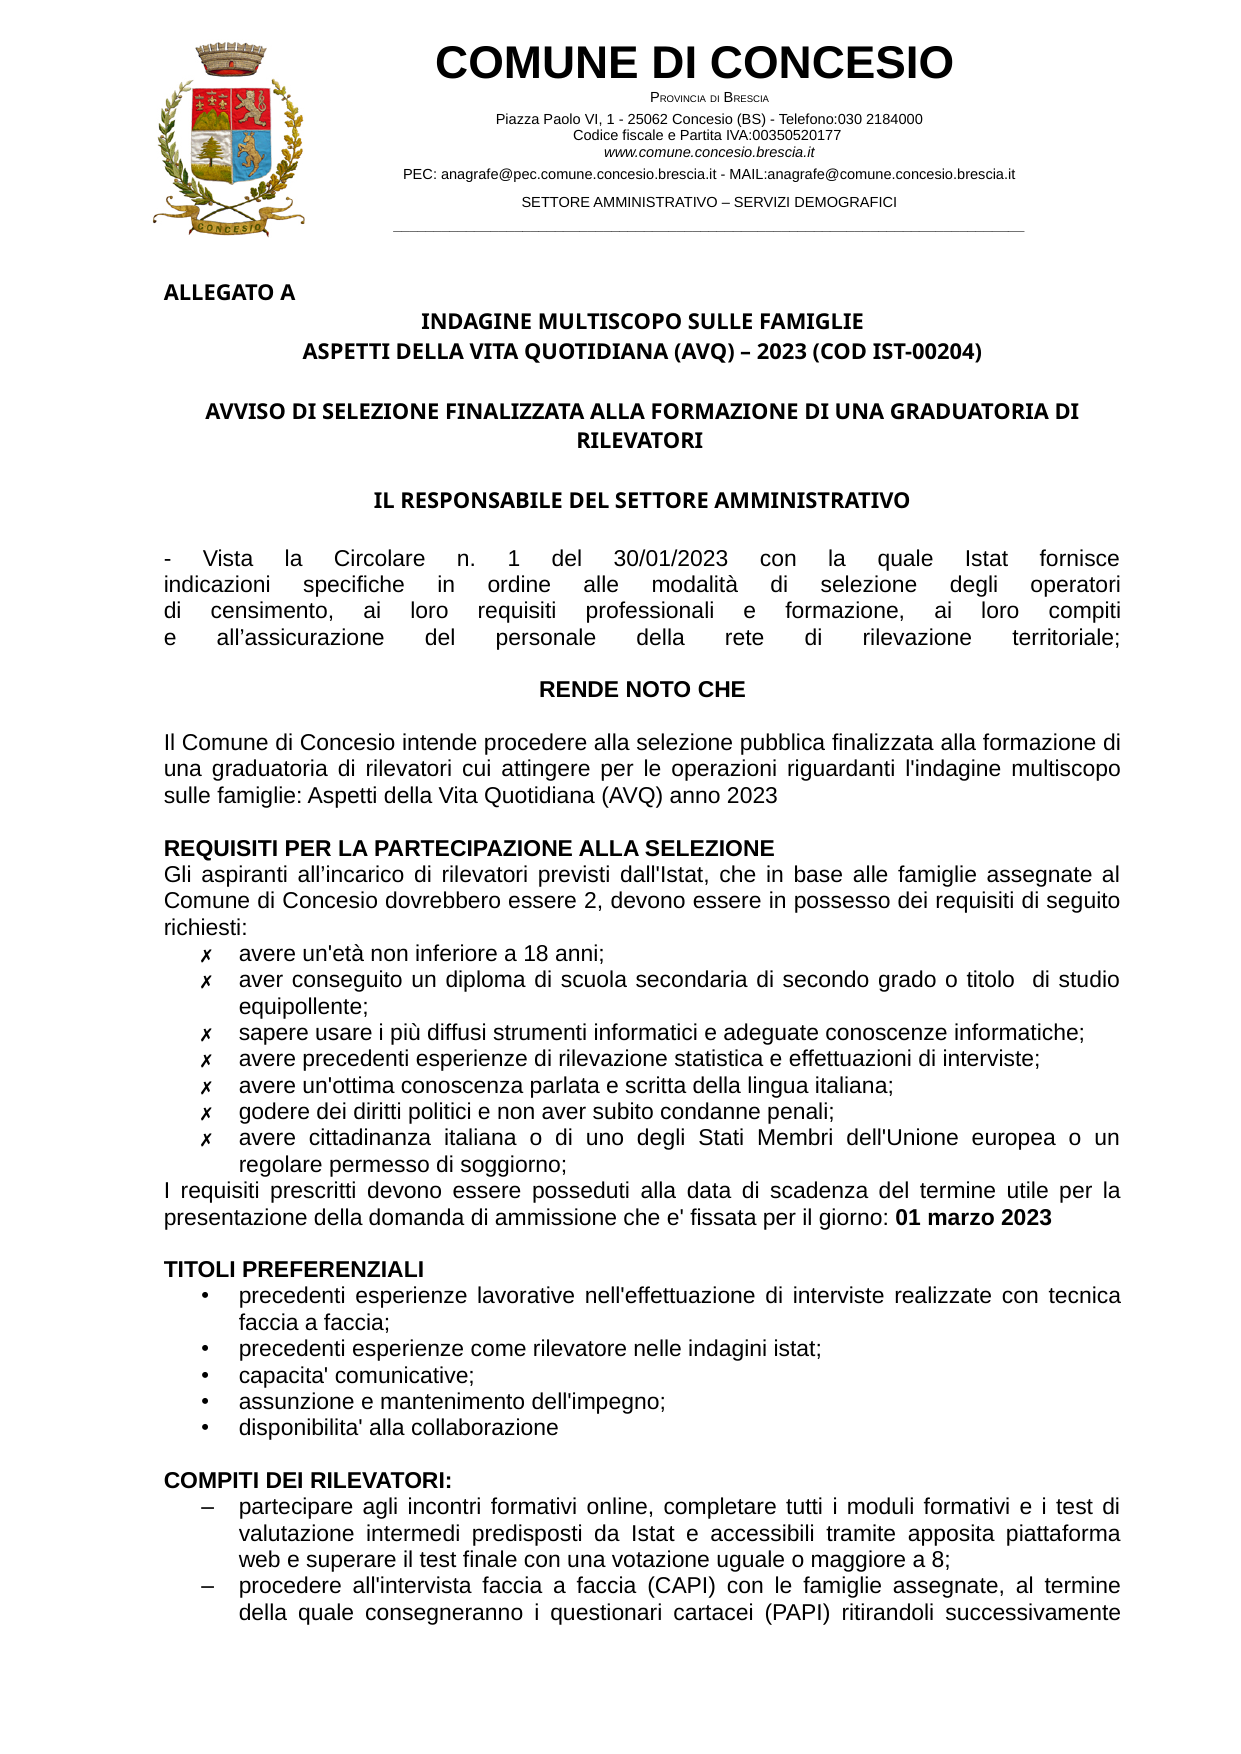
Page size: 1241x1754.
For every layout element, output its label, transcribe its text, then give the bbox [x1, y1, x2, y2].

text REQUISITI PER LA PARTECIPAZIONE ALLA SELEZIONE [163, 834, 1121, 861]
text Il Comune di Concesio intende procedere alla selezione pubblica finalizzata alla formazione di una graduatoria di rilevatori cui attingere per le operazioni riguardanti l'indagine multiscopo sulle famiglie: Aspetti della Vita Quotidiana (AVQ) anno 2023 [163, 729, 1121, 808]
list disponibilita' alla collaborazione [201, 1414, 1121, 1441]
text I requisiti prescritti devono essere posseduti alla data di scadenza del termine utile per la presentazione della domanda di ammissione che e' fissata per il giorno: 01 marzo 2023 [163, 1177, 1121, 1230]
picture [150, 39, 309, 239]
list capacita' comunicative; [201, 1362, 1121, 1388]
text TITOLI PREFERENZIALI [163, 1256, 1121, 1282]
text ALLEGATO A [163, 276, 1121, 306]
list partecipare agli incontri formativi online, completare tutti i moduli formativi e i test di valutazione intermedi predisposti da Istat e accessibili tramite apposita piattaforma web e superare il test finale con una votazione uguale o maggiore a 8; [201, 1493, 1121, 1572]
list precedenti esperienze lavorative nell'effettuazione di interviste realizzate con tecnica faccia a faccia; [201, 1282, 1121, 1335]
list procedere all'intervista faccia a faccia (CAPI) con le famiglie assegnate, al termine della quale consegneranno i questionari cartacei (PAPI) ritirandoli successivamente [201, 1572, 1121, 1625]
text Gli aspiranti all’incarico di rilevatori previsti dall'Istat, che in base alle famiglie assegnate al Comune di Concesio dovrebbero essere 2, devono essere in possesso dei requisiti di seguito richiesti: [163, 861, 1121, 940]
list avere un'ottima conoscenza parlata e scritta della lingua italiana; [201, 1072, 1121, 1098]
text - Vista la Circolare n. 1 del 30/01/2023 con la quale Istat fornisce indicazioni specifiche in ordine alle modalità di selezione degli operatori di censimento, ai loro requisiti professionali e formazione, ai loro compiti e all’assicurazione del personale della rete di rilevazione territoriale; [163, 544, 1121, 676]
text IL RESPONSABILE DEL SETTORE AMMINISTRATIVO [163, 485, 1121, 515]
list avere cittadinanza italiana o di uno degli Stati Membri dell'Unione europea o un regolare permesso di soggiorno; [201, 1124, 1121, 1177]
list aver conseguito un diploma di scuola secondaria di secondo grado o titolo di studio equipollente; [201, 966, 1121, 1019]
list avere precedenti esperienze di rilevazione statistica e effettuazioni di interviste; [201, 1045, 1121, 1072]
list precedenti esperienze come rilevatore nelle indagini istat; [201, 1335, 1121, 1362]
text ASPETTI DELLA VITA QUOTIDIANA (AVQ) – 2023 (COD IST-00204) [163, 336, 1121, 366]
text COMPITI DEI RILEVATORI: [163, 1467, 1121, 1493]
list godere dei diritti politici e non aver subito condanne penali; [201, 1098, 1121, 1124]
list sapere usare i più diffusi strumenti informatici e adeguate conoscenze informatiche; [201, 1019, 1121, 1045]
list avere un'età non inferiore a 18 anni; [201, 940, 1121, 966]
text INDAGINE MULTISCOPO SULLE FAMIGLIE [163, 306, 1121, 336]
text RENDE NOTO CHE [163, 676, 1121, 703]
list assunzione e mantenimento dell'impegno; [201, 1388, 1121, 1414]
text AVVISO DI SELEZIONE FINALIZZATA ALLA FORMAZIONE DI UNA GRADUATORIA DI RILEVATORI [163, 396, 1121, 455]
